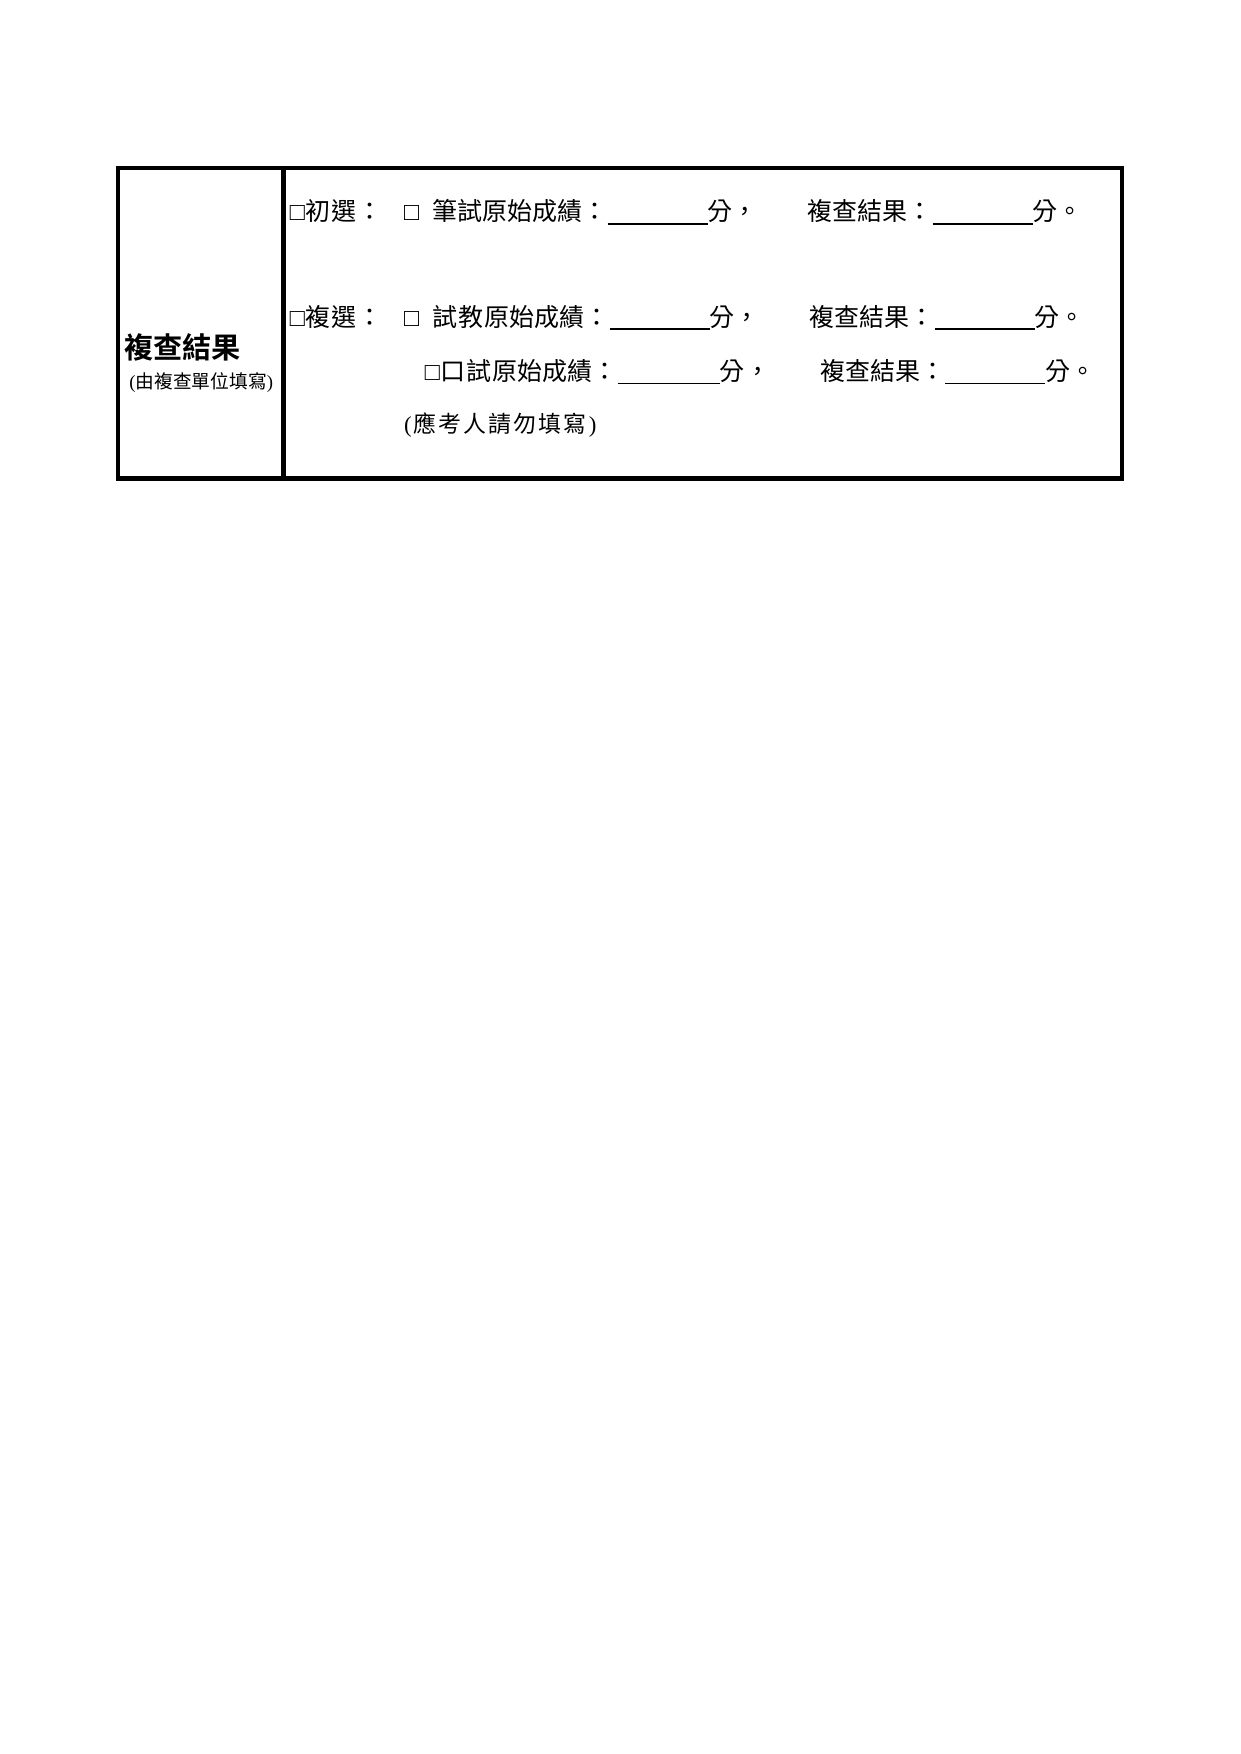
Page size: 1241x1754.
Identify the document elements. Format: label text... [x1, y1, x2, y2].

table_cell 複查結果 (由複查單位填寫) [120, 170, 281, 476]
table_cell □初選： □ 筆試原始成績： 分， 複查結果： 分。 □複選： □ 試教原始成績： 分， 複查結果： 分。 □口試原始成績： 分， 複查結果： 分。 (應考人請勿填寫) [286, 170, 1120, 476]
